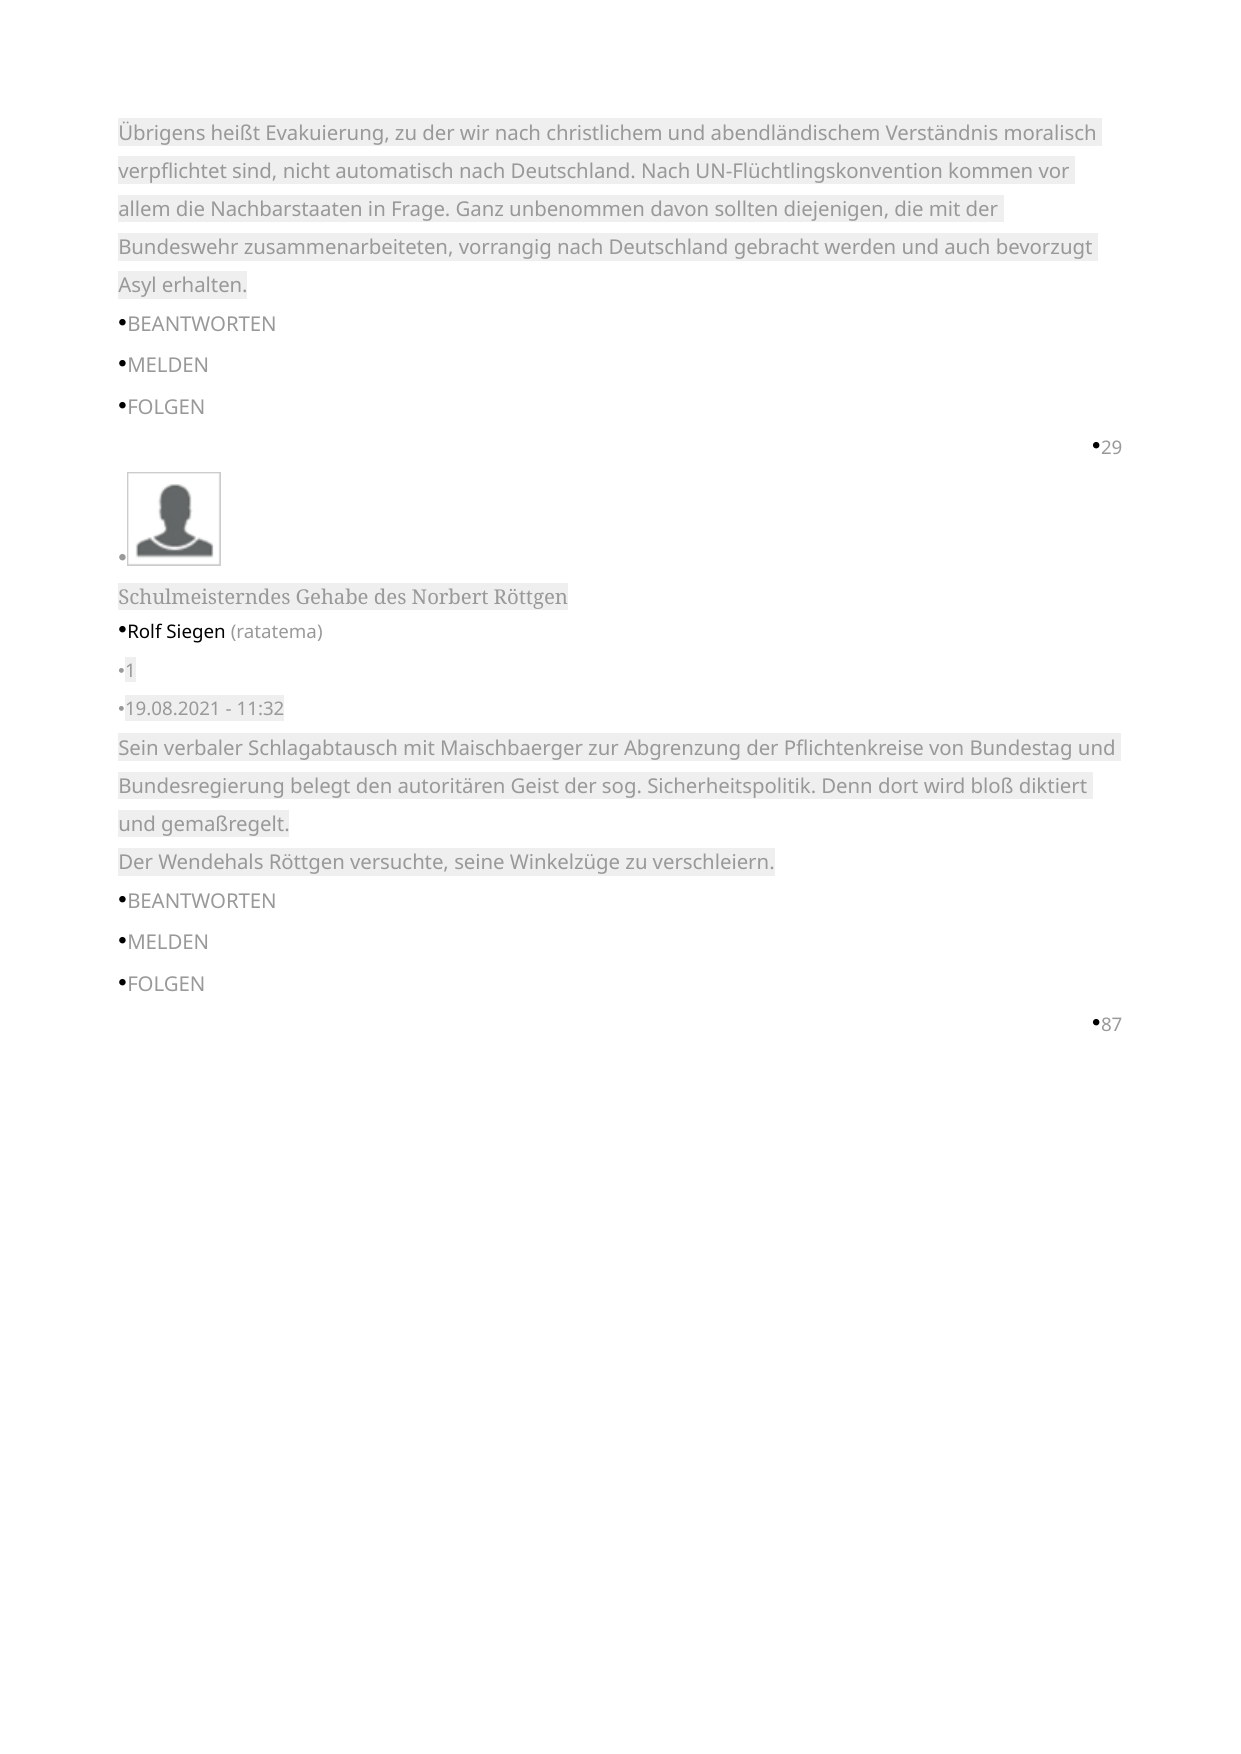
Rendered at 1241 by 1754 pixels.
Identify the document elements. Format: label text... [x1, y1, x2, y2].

list BEANTWORTEN [118, 309, 1122, 337]
list MELDEN [118, 351, 1122, 378]
list Rolf Siegen (ratatema) [118, 619, 1122, 644]
list 29 [118, 434, 1122, 459]
list MELDEN [118, 928, 1122, 956]
list 19.08.2021 - 11:32 [118, 695, 1122, 721]
list 87 [118, 1011, 1122, 1036]
list Übrigens heißt Evakuierung, zu der wir nach christlichem und abendländischem Verständnis moralisch verpflichtet sind, nicht automatisch nach Deutschland. Nach UN-Flüchtlingskonvention kommen vor allem die Nachbarstaaten in Frage. Ganz unbenommen davon sollten diejenigen, die mit der Bundeswehr zusammenarbeiteten, vorrangig nach Deutschland gebracht werden und auch bevorzugt Asyl erhalten. [118, 118, 1122, 299]
list BEANTWORTEN [118, 886, 1122, 914]
list 1 [118, 657, 1122, 682]
list FOLGEN [118, 969, 1122, 997]
list Schulmeisterndes Gehabe des Norbert Röttgen [118, 583, 1122, 610]
list FOLGEN [118, 392, 1122, 420]
picture [127, 472, 221, 566]
list Sein verbaler Schlagabtausch mit Maischbaerger zur Abgrenzung der Pflichtenkreise von Bundestag und Bundesregierung belegt den autoritären Geist der sog. Sicherheitspolitik. Denn dort wird bloß diktiert und gemaßregelt. Der Wendehals Röttgen versuchte, seine Winkelzüge zu verschleiern. [118, 733, 1122, 876]
